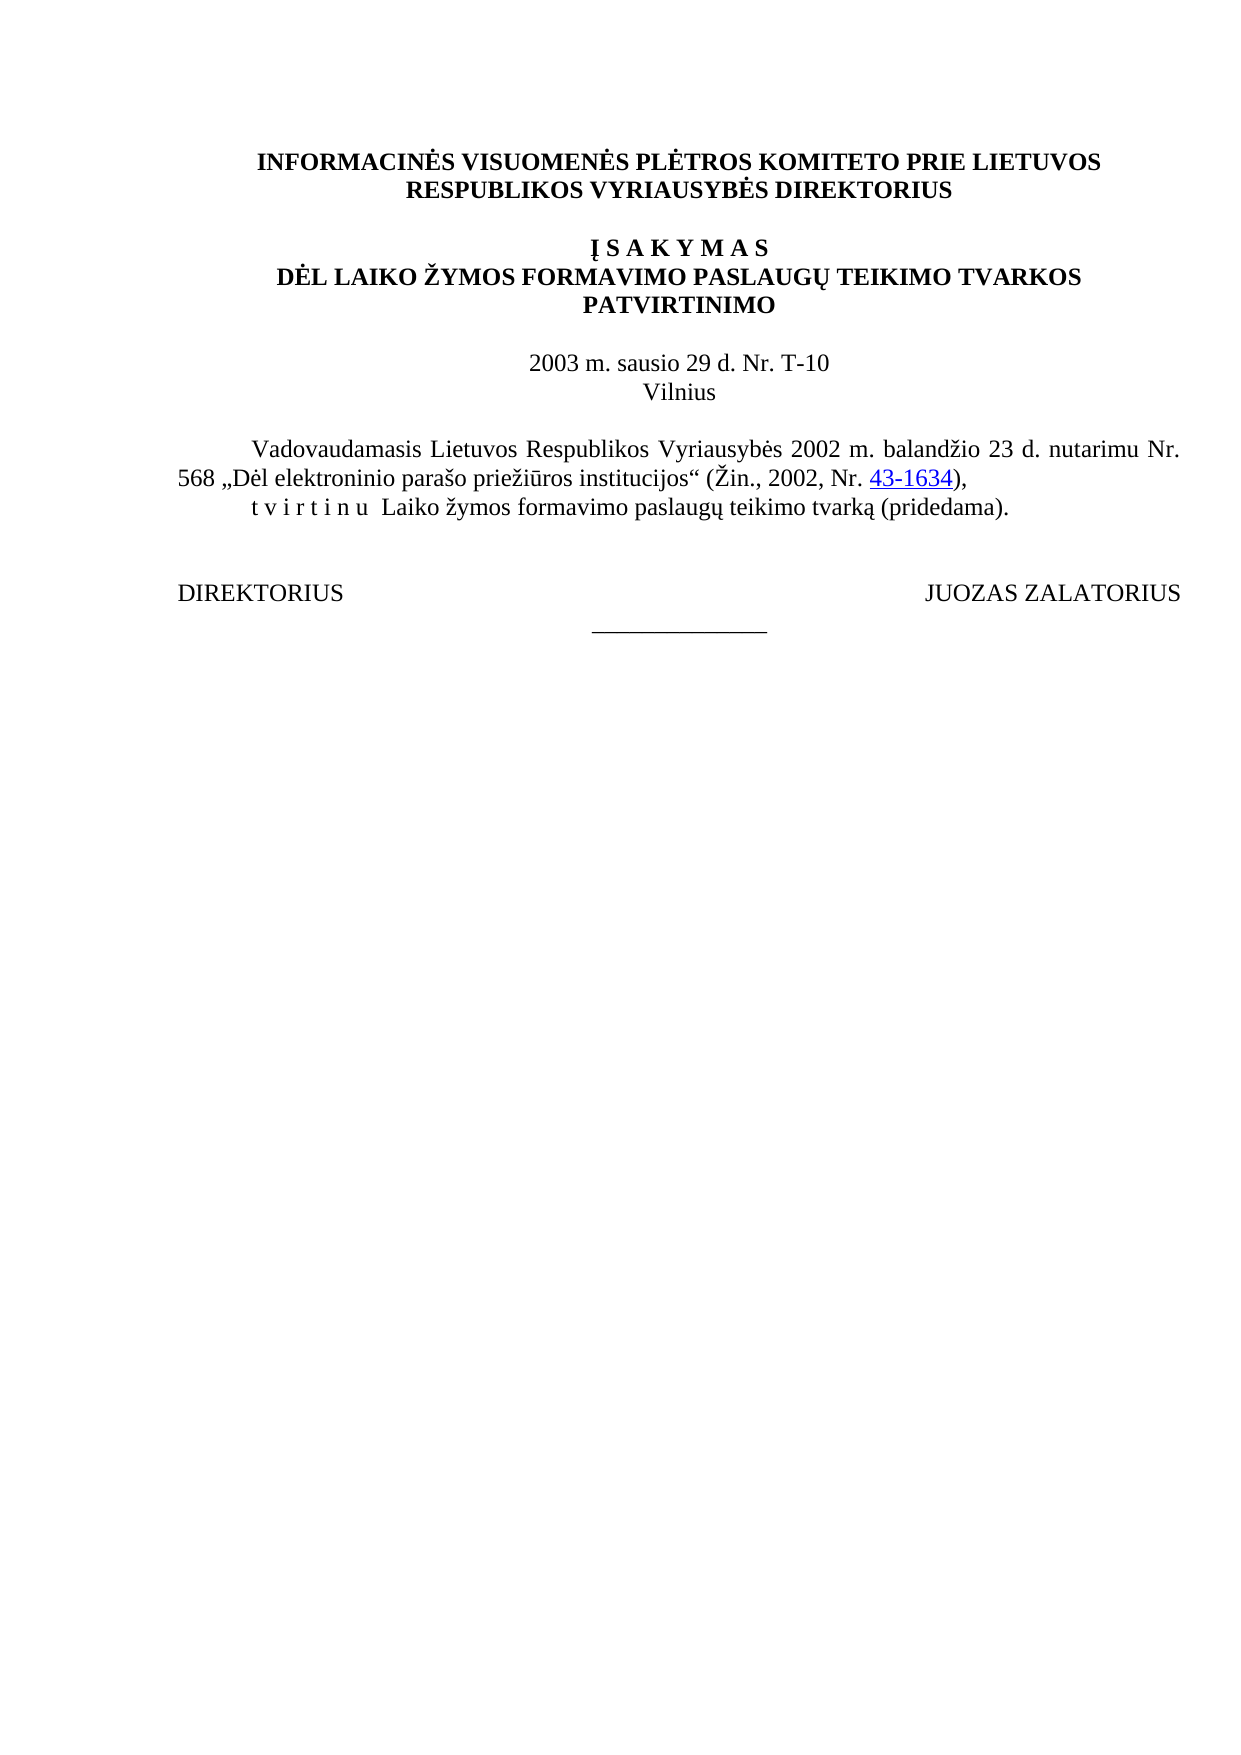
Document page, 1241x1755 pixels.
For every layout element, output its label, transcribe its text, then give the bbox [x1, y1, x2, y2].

text 2003 m. sausio 29 d. Nr. T-10 [177, 348, 1181, 377]
text DĖL LAIKO ŽYMOS FORMAVIMO PASLAUGŲ TEIKIMO TVARKOS PATVIRTINIMO [177, 262, 1181, 319]
text Vadovaudamasis Lietuvos Respublikos Vyriausybės 2002 m. balandžio 23 d. nutarimu Nr. 568 „Dėl elektroninio parašo priežiūros institucijos“ (Žin., 2002, Nr. 43-1634), [177, 434, 1181, 492]
text ______________ [177, 607, 1181, 636]
text Į S A K Y M A S [177, 233, 1181, 262]
text INFORMACINĖS VISUOMENĖS PLĖTROS KOMITETO PRIE LIETUVOS RESPUBLIKOS VYRIAUSYBĖS DIREKTORIUS [177, 147, 1181, 204]
text DIREKTORIUS JUOZAS ZALATORIUS [177, 578, 1181, 607]
text tvirtinu Laiko žymos formavimo paslaugų teikimo tvarką (pridedama). [177, 492, 1181, 521]
text Vilnius [177, 377, 1181, 406]
